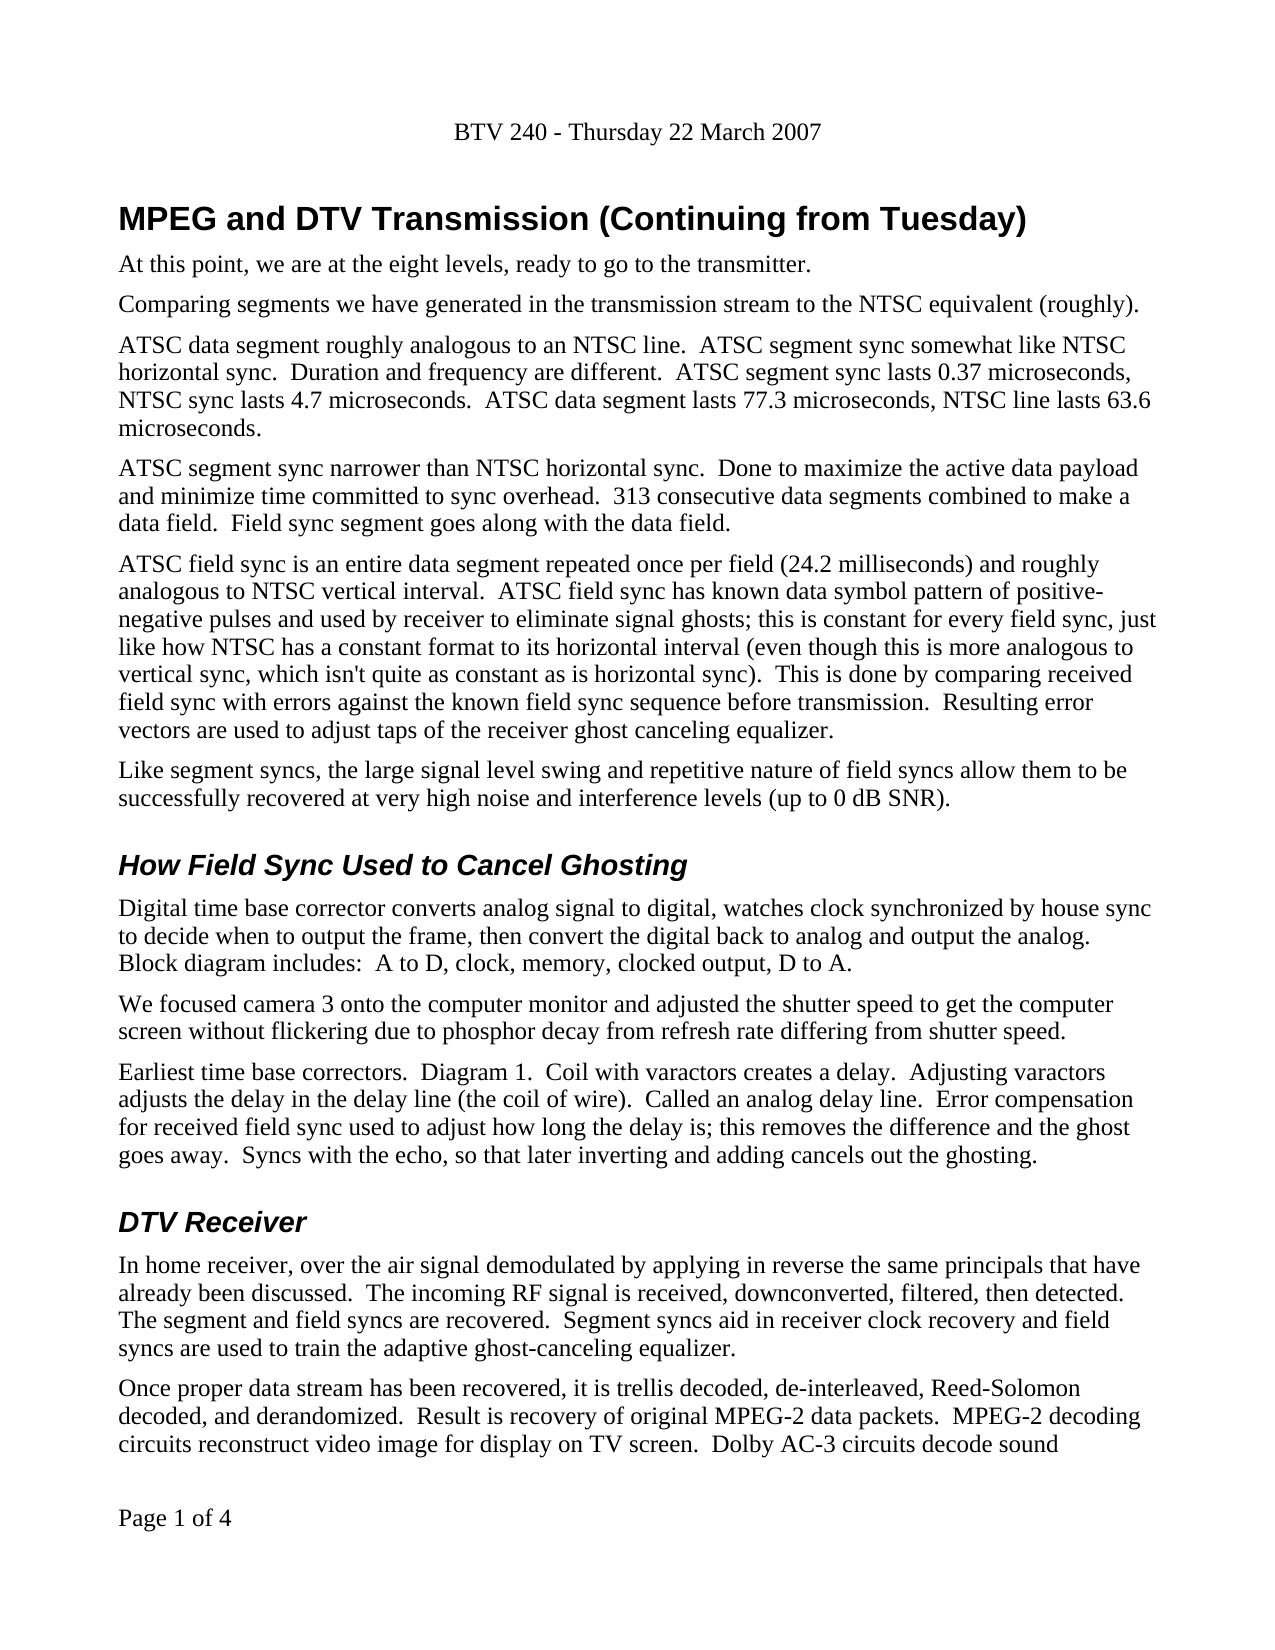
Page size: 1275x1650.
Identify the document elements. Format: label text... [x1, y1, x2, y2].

text ATSC data segment roughly analogous to an NTSC line. ATSC segment sync somewhat like NTSC horizontal sync. Duration and frequency are different. ATSC segment sync lasts 0.37 microseconds, NTSC sync lasts 4.7 microseconds. ATSC data segment lasts 77.3 microseconds, NTSC line lasts 63.6 microseconds. [118, 331, 1157, 442]
text ATSC segment sync narrower than NTSC horizontal sync. Done to maximize the active data payload and minimize time committed to sync overhead. 313 consecutive data segments combined to make a data field. Field sync segment goes along with the data field. [118, 454, 1157, 537]
text We focused camera 3 onto the computer monitor and adjusted the shutter speed to get the computer screen without flickering due to phosphor decay from refresh rate differing from shutter speed. [118, 990, 1157, 1045]
text Once proper data stream has been recovered, it is trellis decoded, de-interleaved, Reed-Solomon decoded, and derandomized. Result is recovery of original MPEG-2 data packets. MPEG-2 decoding circuits reconstruct video image for display on TV screen. Dolby AC-3 circuits decode sound [118, 1374, 1157, 1458]
text At this point, we are at the eight levels, ready to go to the transmitter. [118, 250, 1157, 278]
subtitle DTV Receiver [118, 1206, 1157, 1239]
text Like segment syncs, the large signal level swing and repetitive nature of field syncs allow them to be successfully recovered at very high noise and interference levels (up to 0 dB SNR). [118, 756, 1157, 812]
text ATSC field sync is an entire data segment repeated once per field (24.2 milliseconds) and roughly analogous to NTSC vertical interval. ATSC field sync has known data symbol pattern of positive-negative pulses and used by receiver to eliminate signal ghosts; this is constant for every field sync, just like how NTSC has a constant format to its horizontal interval (even though this is more analogous to vertical sync, which isn't quite as constant as is horizontal sync). This is done by comparing received field sync with errors against the known field sync sequence before transmission. Resulting error vectors are used to adjust taps of the receiver ghost canceling equalizer. [118, 550, 1157, 744]
text In home receiver, over the air signal demodulated by applying in reverse the same principals that have already been discussed. The incoming RF signal is received, downconverted, filtered, then detected. The segment and field syncs are recovered. Segment syncs aid in receiver clock recovery and field syncs are used to train the adaptive ghost-canceling equalizer. [118, 1251, 1157, 1362]
subtitle How Field Sync Used to Cancel Ghosting [118, 849, 1157, 882]
text Digital time base corrector converts analog signal to digital, watches clock synchronized by house sync to decide when to output the frame, then convert the digital back to analog and output the analog. Block diagram includes: A to D, clock, memory, clocked output, D to A. [118, 894, 1157, 977]
subtitle MPEG and DTV Transmission (Continuing from Tuesday) [118, 200, 1157, 238]
text Earliest time base correctors. Diagram 1. Coil with varactors creates a delay. Adjusting varactors adjusts the delay in the delay line (the coil of wire). Called an analog delay line. Error compensation for received field sync used to adjust how long the delay is; this removes the difference and the ghost goes away. Syncs with the echo, so that later inverting and adding cancels out the ghosting. [118, 1058, 1157, 1168]
text Comparing segments we have generated in the transmission stream to the NTSC equivalent (roughly). [118, 291, 1157, 318]
